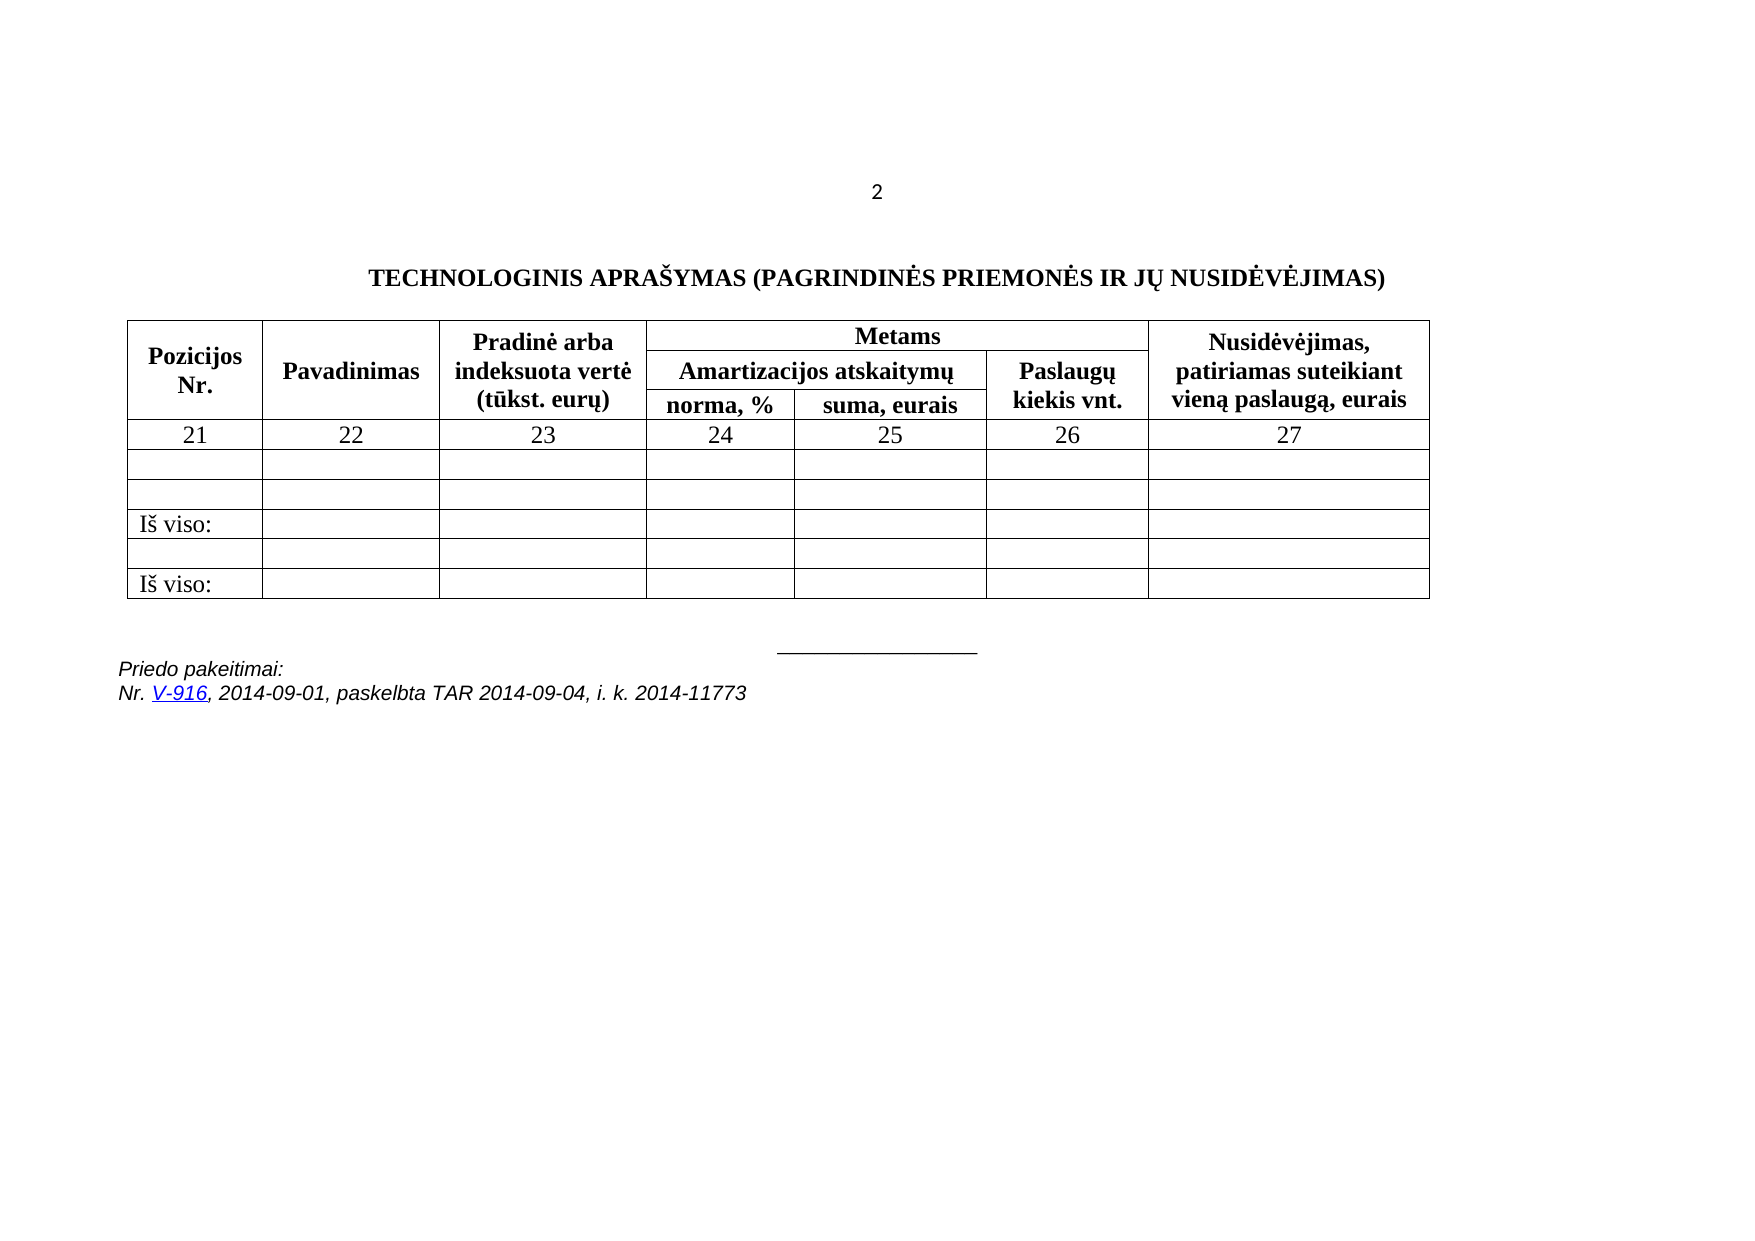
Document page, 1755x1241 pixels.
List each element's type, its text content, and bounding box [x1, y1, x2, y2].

table_cell [263, 450, 439, 479]
text Nr. V-916, 2014-09-01, paskelbta TAR 2014-09-04, i. k. 2014-11773 [118, 680, 1636, 704]
table_cell Iš viso: [128, 569, 262, 598]
table_cell [440, 480, 646, 508]
table_cell [987, 539, 1148, 568]
table_cell [647, 480, 794, 508]
table_cell [128, 539, 262, 568]
table_cell [263, 510, 439, 538]
table_cell 27 [1149, 420, 1429, 449]
text Priedo pakeitimai: [118, 656, 1636, 680]
table_cell [1149, 450, 1429, 479]
table_cell Amartizacijos atskaitymų [647, 351, 986, 389]
text ________________ [118, 628, 1636, 656]
table_cell [1149, 539, 1429, 568]
table_cell [647, 539, 794, 568]
table_cell [263, 539, 439, 568]
table_cell [795, 510, 986, 538]
table_cell [1149, 480, 1429, 508]
table_cell [987, 569, 1148, 598]
table_cell 21 [128, 420, 262, 449]
table_cell 24 [647, 420, 794, 449]
table_cell [795, 569, 986, 598]
table_header Pavadinimas [263, 321, 439, 419]
table_cell [795, 450, 986, 479]
table_cell [263, 480, 439, 508]
table_cell 23 [440, 420, 646, 449]
table_cell [128, 480, 262, 508]
table_header Metams [647, 321, 1148, 350]
table_cell [440, 569, 646, 598]
table_cell norma, % [647, 390, 794, 419]
table_cell [440, 510, 646, 538]
table_cell [795, 539, 986, 568]
table_cell Paslaugų kiekis vnt. [987, 351, 1148, 419]
table_cell 25 [795, 420, 986, 449]
table_cell 26 [987, 420, 1148, 449]
table_header Pozicijos Nr. [128, 321, 262, 419]
table_cell [987, 450, 1148, 479]
table_cell [1149, 510, 1429, 538]
table_cell [263, 569, 439, 598]
table_header Pradinė arba indeksuota vertė (tūkst. eurų) [440, 321, 646, 419]
text TECHNOLOGINIS APRAŠYMAS (PAGRINDINĖS PRIEMONĖS IR JŲ NUSIDĖVĖJIMAS) [118, 263, 1636, 291]
table_cell Iš viso: [128, 510, 262, 538]
table_cell [795, 480, 986, 508]
table_cell [647, 450, 794, 479]
table_cell [647, 510, 794, 538]
table_cell [647, 569, 794, 598]
table_cell [987, 480, 1148, 508]
table_header Nusidėvėjimas, patiriamas suteikiant vieną paslaugą, eurais [1149, 321, 1429, 419]
table_cell [1149, 569, 1429, 598]
table_cell [440, 450, 646, 479]
table_cell [440, 539, 646, 568]
table_cell [128, 450, 262, 479]
table_cell [987, 510, 1148, 538]
table_cell suma, eurais [795, 390, 986, 419]
table_cell 22 [263, 420, 439, 449]
